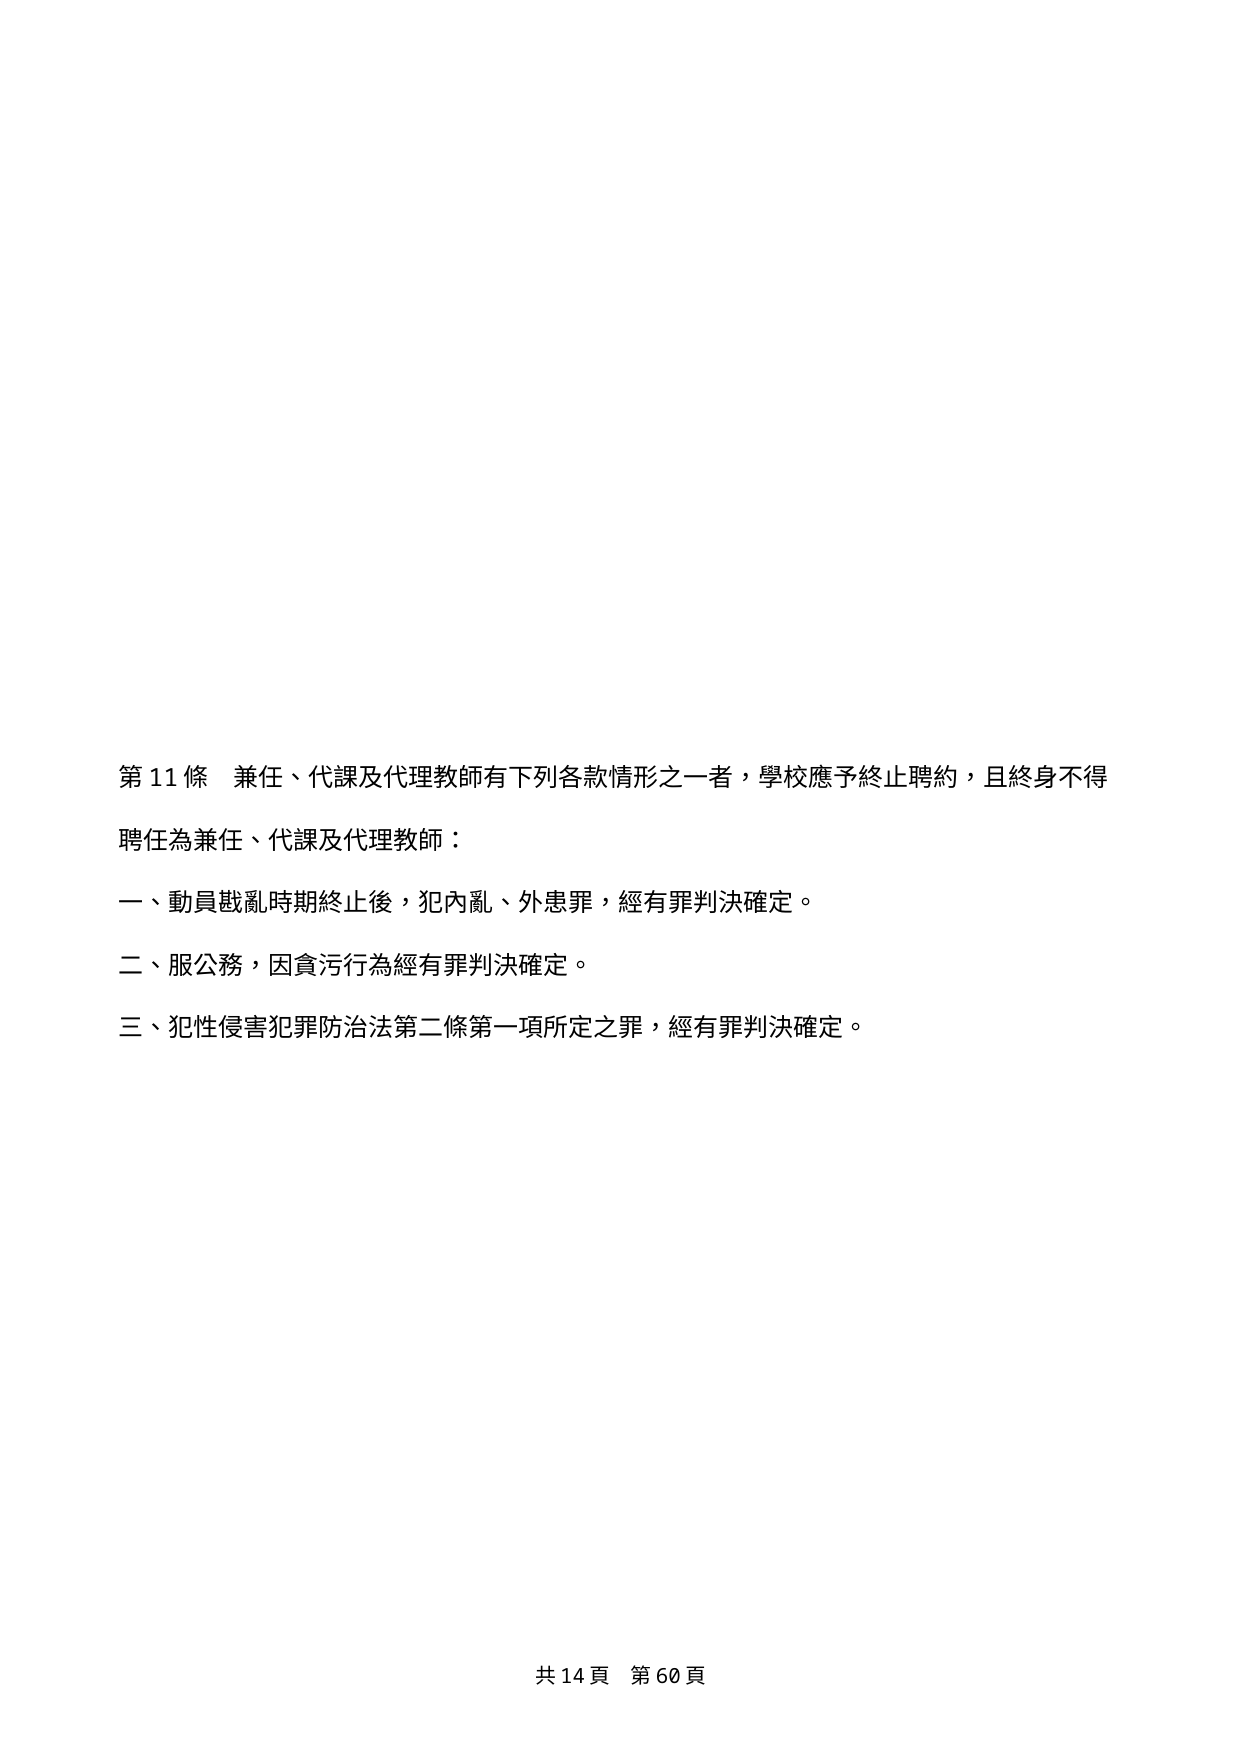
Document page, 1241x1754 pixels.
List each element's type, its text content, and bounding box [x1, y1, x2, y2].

text 三、犯性侵害犯罪防治法第二條第一項所定之罪，經有罪判決確定。 [118, 984, 1122, 1047]
text 第11條 兼任、代課及代理教師有下列各款情形之一者，學校應予終止聘約，且終身不得聘任為兼任、代課及代理教師： [118, 734, 1122, 859]
text 一、動員戡亂時期終止後，犯內亂、外患罪，經有罪判決確定。 [118, 859, 1122, 922]
text 二、服公務，因貪污行為經有罪判決確定。 [118, 922, 1122, 984]
